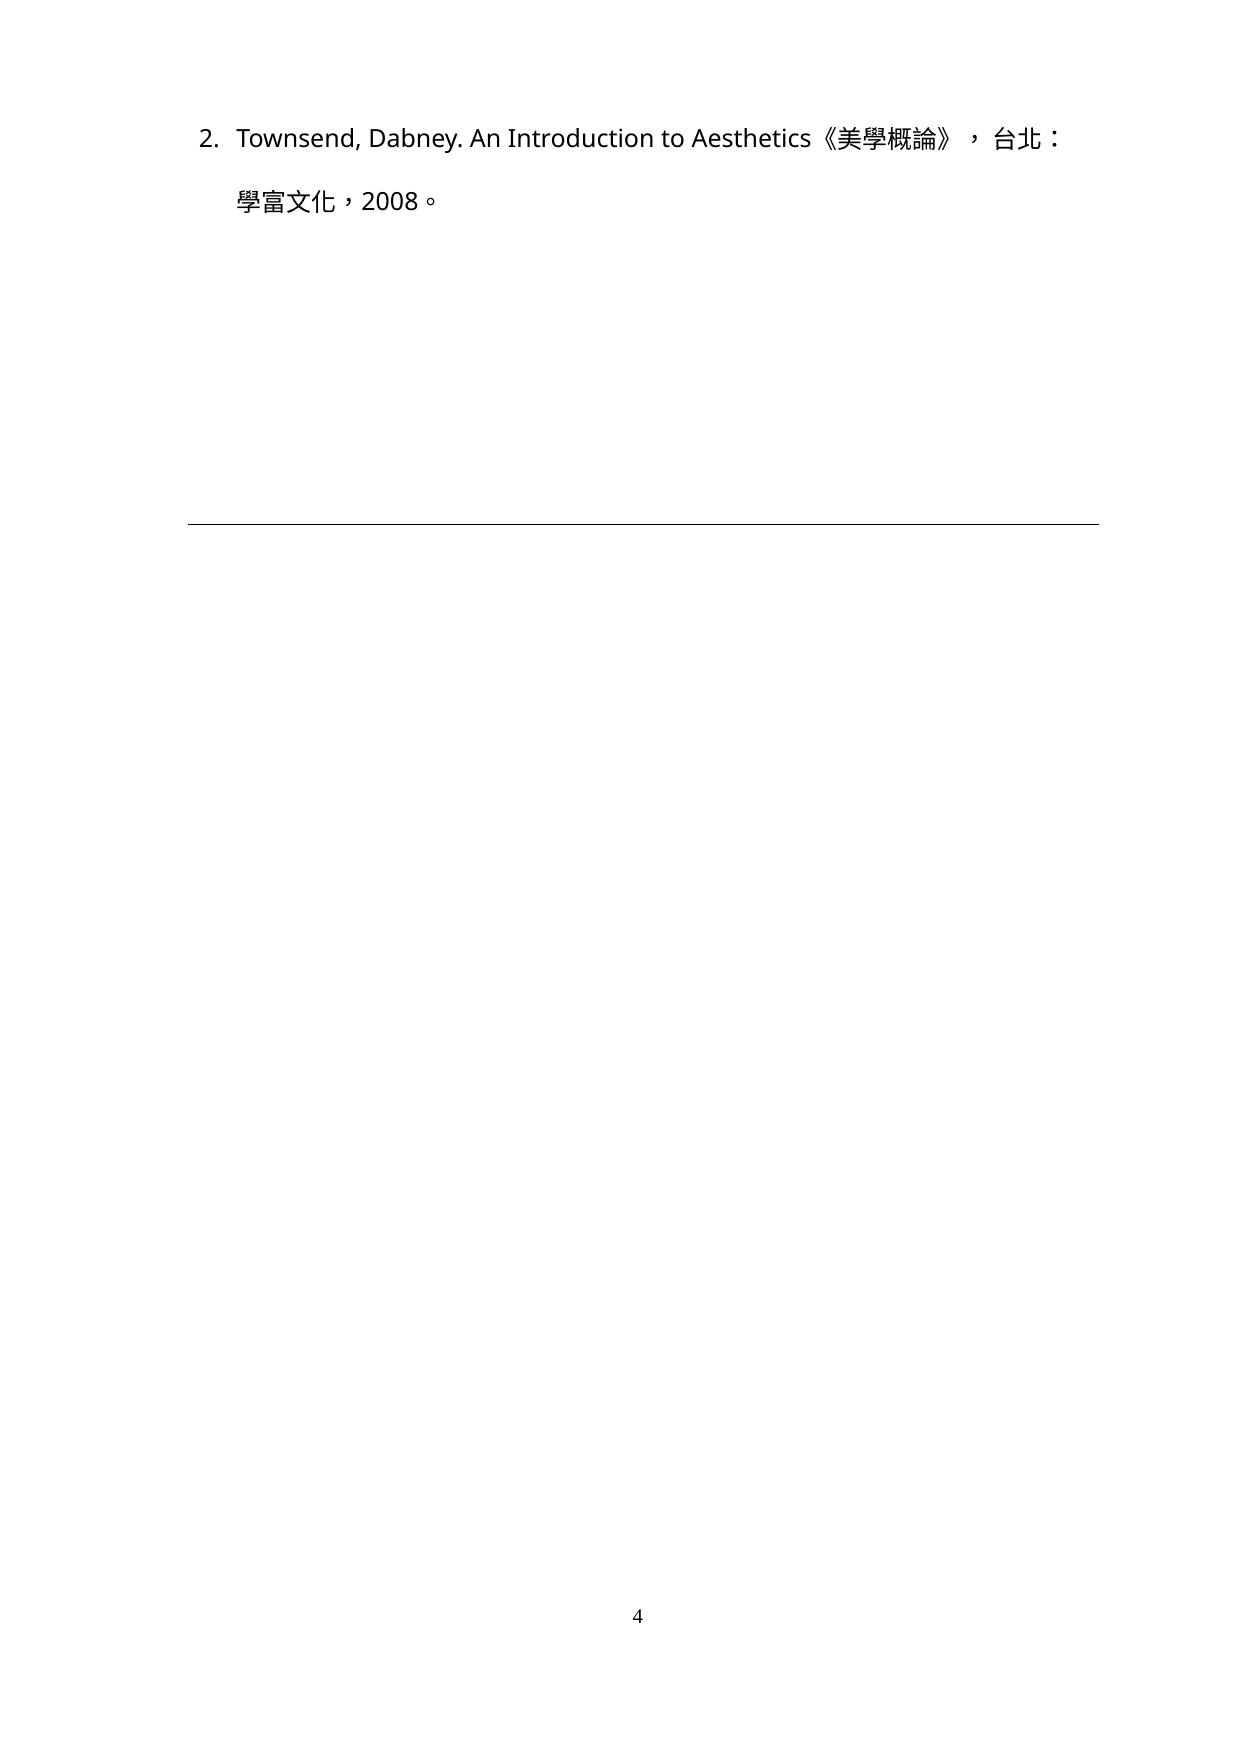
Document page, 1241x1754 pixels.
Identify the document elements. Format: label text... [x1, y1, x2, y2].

table_cell 五、參考書目： 劉昌元，《西方美學導論》，台北：聯經出版社，1986。 Townsend, Dabney. An Introduction to Aesthetics《美學概論》， 台北：學富文化，2008。 [188, 96, 1099, 284]
table_cell [188, 284, 1099, 524]
